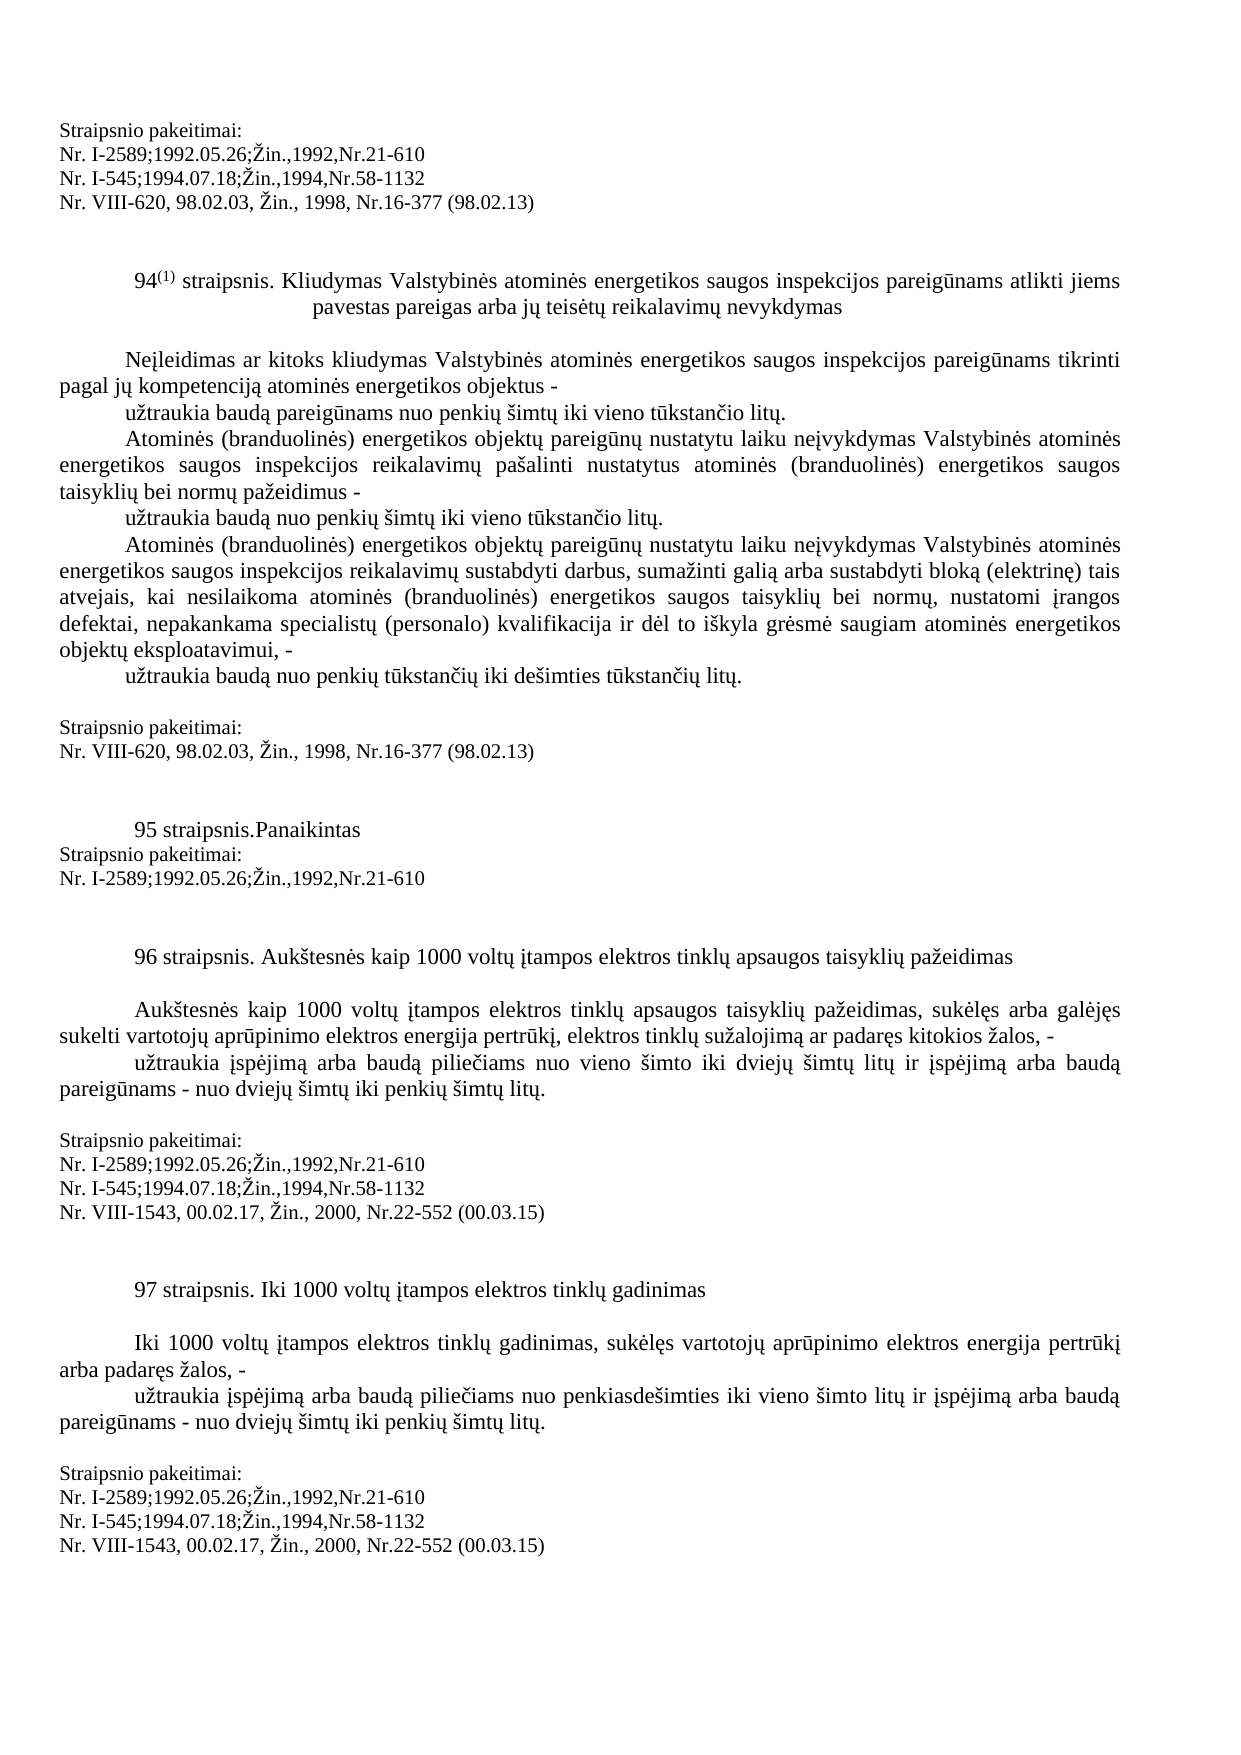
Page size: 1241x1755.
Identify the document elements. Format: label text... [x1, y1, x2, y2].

text Nr. VIII-620, 98.02.03, Žin., 1998, Nr.16-377 (98.02.13) [59, 739, 1122, 763]
text Atominės (branduolinės) energetikos objektų pareigūnų nustatytu laiku neįvykdymas Valstybinės atominės energetikos saugos inspekcijos reikalavimų pašalinti nustatytus atominės (branduolinės) energetikos saugos taisyklių bei normų pažeidimus - [59, 425, 1122, 504]
text Nr. I-2589;1992.05.26;Žin.,1992,Nr.21-610 [59, 1152, 1122, 1176]
text Straipsnio pakeitimai: [59, 1461, 1122, 1485]
text Neįleidimas ar kitoks kliudymas Valstybinės atominės energetikos saugos inspekcijos pareigūnams tikrinti pagal jų kompetenciją atominės energetikos objektus - [59, 346, 1122, 399]
text užtraukia baudą nuo penkių šimtų iki vieno tūkstančio litų. [59, 504, 1122, 531]
text užtraukia įspėjimą arba baudą piliečiams nuo vieno šimto iki dviejų šimtų litų ir įspėjimą arba baudą pareigūnams - nuo dviejų šimtų iki penkių šimtų litų. [59, 1048, 1122, 1101]
text Nr. I-545;1994.07.18;Žin.,1994,Nr.58-1132 [59, 166, 1122, 190]
text Straipsnio pakeitimai: [59, 842, 1122, 866]
text 95 straipsnis.Panaikintas [59, 816, 1122, 842]
text 97 straipsnis. Iki 1000 voltų įtampos elektros tinklų gadinimas [59, 1277, 1122, 1303]
text Nr. I-545;1994.07.18;Žin.,1994,Nr.58-1132 [59, 1509, 1122, 1533]
text Nr. I-545;1994.07.18;Žin.,1994,Nr.58-1132 [59, 1176, 1122, 1200]
text Atominės (branduolinės) energetikos objektų pareigūnų nustatytu laiku neįvykdymas Valstybinės atominės energetikos saugos inspekcijos reikalavimų sustabdyti darbus, sumažinti galią arba sustabdyti bloką (elektrinę) tais atvejais, kai nesilaikoma atominės (branduolinės) energetikos saugos taisyklių bei normų, nustatomi įrangos defektai, nepakankama specialistų (personalo) kvalifikacija ir dėl to iškyla grėsmė saugiam atominės energetikos objektų eksploatavimui, - [59, 531, 1122, 662]
text 96 straipsnis. Aukštesnės kaip 1000 voltų įtampos elektros tinklų apsaugos taisyklių pažeidimas [134, 943, 1122, 969]
text Straipsnio pakeitimai: [59, 118, 1122, 142]
text užtraukia baudą nuo penkių tūkstančių iki dešimties tūkstančių litų. [59, 662, 1122, 689]
text Straipsnio pakeitimai: [59, 715, 1122, 739]
text Nr. I-2589;1992.05.26;Žin.,1992,Nr.21-610 [59, 866, 1122, 890]
text Straipsnio pakeitimai: [59, 1128, 1122, 1152]
text Nr. I-2589;1992.05.26;Žin.,1992,Nr.21-610 [59, 1485, 1122, 1509]
text 94(1) straipsnis. Kliudymas Valstybinės atominės energetikos saugos inspekcijos pareigūnams atlikti jiems pavestas pareigas arba jų teisėtų reikalavimų nevykdymas [134, 267, 1122, 320]
text Nr. VIII-1543, 00.02.17, Žin., 2000, Nr.22-552 (00.03.15) [59, 1200, 1122, 1224]
text Iki 1000 voltų įtampos elektros tinklų gadinimas, sukėlęs vartotojų aprūpinimo elektros energija pertrūkį arba padaręs žalos, - [59, 1329, 1122, 1382]
text Nr. I-2589;1992.05.26;Žin.,1992,Nr.21-610 [59, 142, 1122, 166]
text užtraukia baudą pareigūnams nuo penkių šimtų iki vieno tūkstančio litų. [59, 399, 1122, 425]
text užtraukia įspėjimą arba baudą piliečiams nuo penkiasdešimties iki vieno šimto litų ir įspėjimą arba baudą pareigūnams - nuo dviejų šimtų iki penkių šimtų litų. [59, 1382, 1122, 1435]
text Nr. VIII-1543, 00.02.17, Žin., 2000, Nr.22-552 (00.03.15) [59, 1533, 1122, 1557]
text Nr. VIII-620, 98.02.03, Žin., 1998, Nr.16-377 (98.02.13) [59, 190, 1122, 214]
text Aukštesnės kaip 1000 voltų įtampos elektros tinklų apsaugos taisyklių pažeidimas, sukėlęs arba galėjęs sukelti vartotojų aprūpinimo elektros energija pertrūkį, elektros tinklų sužalojimą ar padaręs kitokios žalos, - [59, 996, 1122, 1048]
